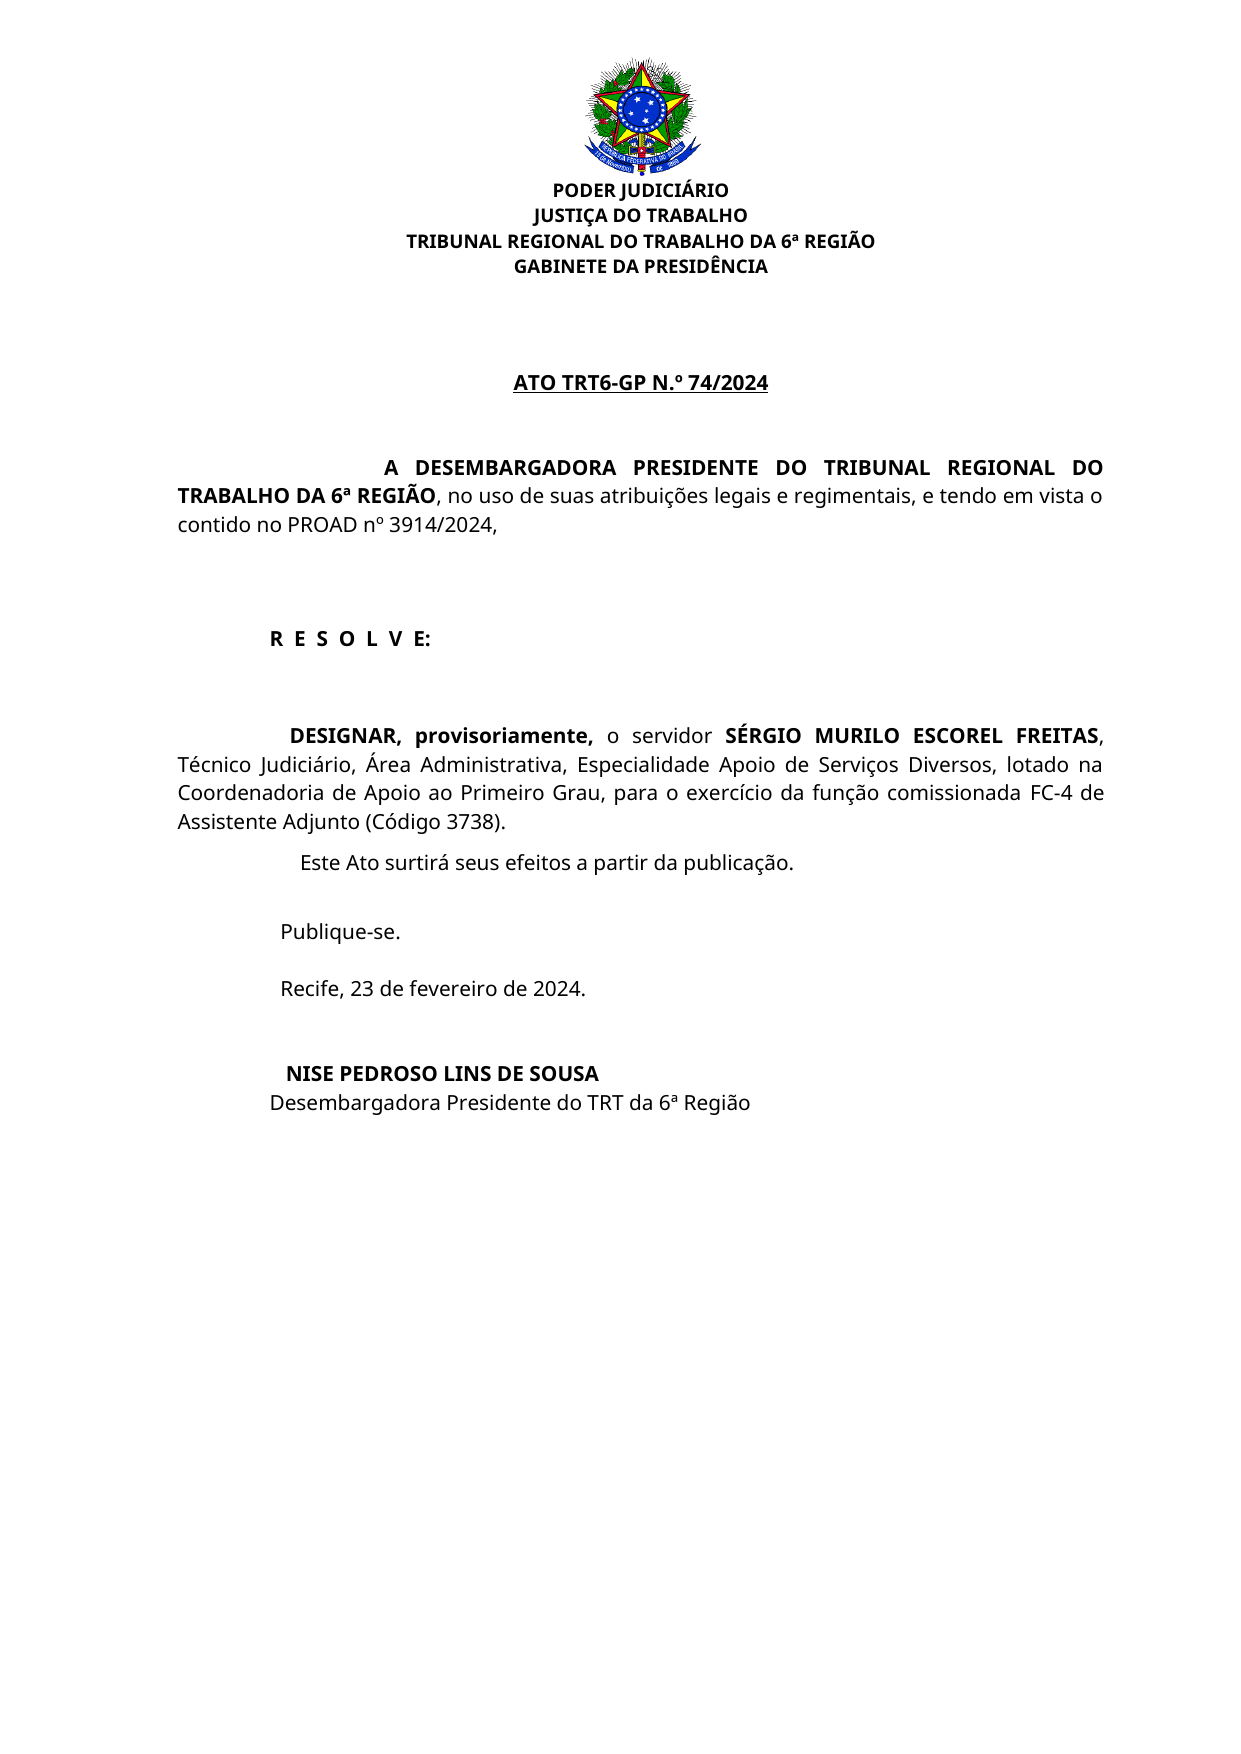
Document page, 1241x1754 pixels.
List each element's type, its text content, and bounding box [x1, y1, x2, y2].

text DESIGNAR, provisoriamente, o servidor SÉRGIO MURILO ESCOREL FREITAS, Técnico Judiciário, Área Administrativa, Especialidade Apoio de Serviços Diversos, lotado na Coordenadoria de Apoio ao Primeiro Grau, para o exercício da função comissionada FC-4 de Assistente Adjunto (Código 3738). [177, 722, 1104, 835]
text R E S O L V E: [177, 624, 1104, 652]
text GABINETE DA PRESIDÊNCIA [177, 254, 1104, 279]
text TRIBUNAL REGIONAL DO TRABALHO DA 6ª REGIÃO [177, 228, 1104, 254]
text NISE PEDROSO LINS DE SOUSA [177, 1059, 1104, 1088]
text Desembargadora Presidente do TRT da 6ª Região [177, 1088, 1104, 1116]
text ATO TRT6-GP N.º 74/2024 [177, 368, 1104, 396]
text JUSTIÇA DO TRABALHO [177, 203, 1104, 228]
text A DESEMBARGADORA PRESIDENTE DO TRIBUNAL REGIONAL DO TRABALHO DA 6ª REGIÃO, no uso de suas atribuições legais e regimentais, e tendo em vista o contido no PROAD nº 3914/2024, [177, 453, 1104, 538]
text Publique-se. [177, 917, 1104, 946]
text Este Ato surtirá seus efeitos a partir da publicação. [177, 848, 1104, 876]
text Recife, 23 de fevereiro de 2024. [177, 974, 1104, 1003]
text PODER JUDICIÁRIO [177, 177, 1104, 203]
